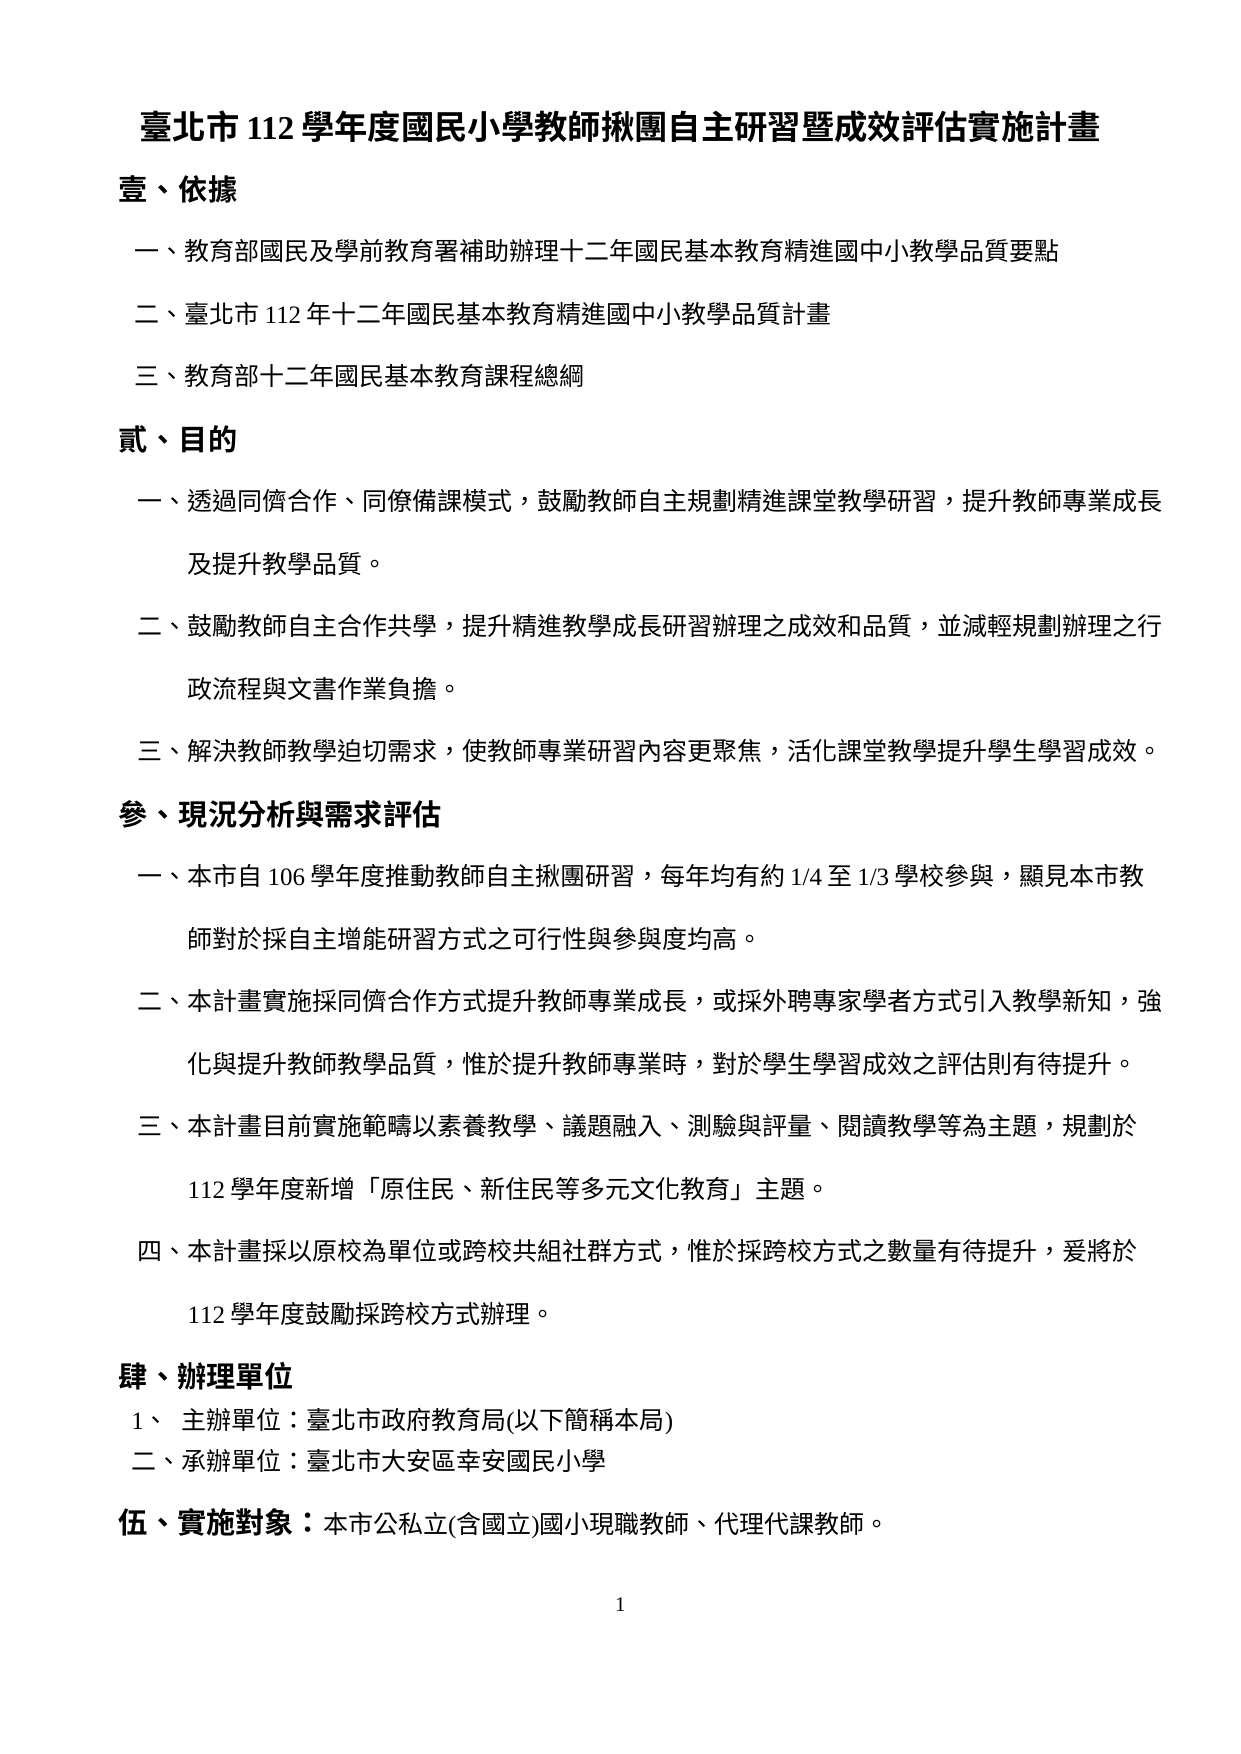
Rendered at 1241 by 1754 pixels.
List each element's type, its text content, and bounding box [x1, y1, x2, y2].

text 二、鼓勵教師自主合作共學，提升精進教學成長研習辦理之成效和品質，並減輕規劃辦理之行政流程與文書作業負擔。 [75, 583, 1165, 708]
text 一、本市自106學年度推動教師自主揪團研習，每年均有約1/4至1/3學校參與，顯見本市教師對於採自主增能研習方式之可行性與參與度均高。 [75, 833, 1165, 958]
text 一、透過同儕合作、同僚備課模式，鼓勵教師自主規劃精進課堂教學研習，提升教師專業成長及提升教學品質。 [75, 458, 1165, 583]
text 三、教育部十二年國民基本教育課程總綱 [128, 333, 1165, 396]
list 現況分析與需求評估 [119, 771, 1165, 833]
text 三、解決教師教學迫切需求，使教師專業研習內容更聚焦，活化課堂教學提升學生學習成效。 [75, 708, 1165, 771]
list 主辦單位：臺北市政府教育局(以下簡稱本局) [131, 1396, 1165, 1437]
list 依據 [119, 146, 1165, 208]
text 三、本計畫目前實施範疇以素養教學、議題融入、測驗與評量、閱讀教學等為主題，規劃於112學年度新增「原住民、新住民等多元文化教育」主題。 [75, 1083, 1165, 1208]
text 肆、辦理單位 [75, 1333, 1165, 1396]
text 二、臺北市112年十二年國民基本教育精進國中小教學品質計畫 [128, 271, 1153, 333]
text 四、本計畫採以原校為單位或跨校共組社群方式，惟於採跨校方式之數量有待提升，爰將於112學年度鼓勵採跨校方式辦理。 [75, 1208, 1165, 1333]
text 臺北市112學年度國民小學教師揪團自主研習暨成效評估實施計畫 [75, 83, 1165, 146]
text 一、教育部國民及學前教育署補助辦理十二年國民基本教育精進國中小教學品質要點 [128, 208, 1153, 271]
text 二、承辦單位：臺北市大安區幸安國民小學 [75, 1437, 1165, 1479]
text 伍、實施對象：本市公私立(含國立)國小現職教師、代理代課教師。 [75, 1479, 1165, 1542]
text 二、本計畫實施採同儕合作方式提升教師專業成長，或採外聘專家學者方式引入教學新知，強化與提升教師教學品質，惟於提升教師專業時，對於學生學習成效之評估則有待提升。 [75, 958, 1165, 1083]
list 目的 [119, 396, 1165, 458]
